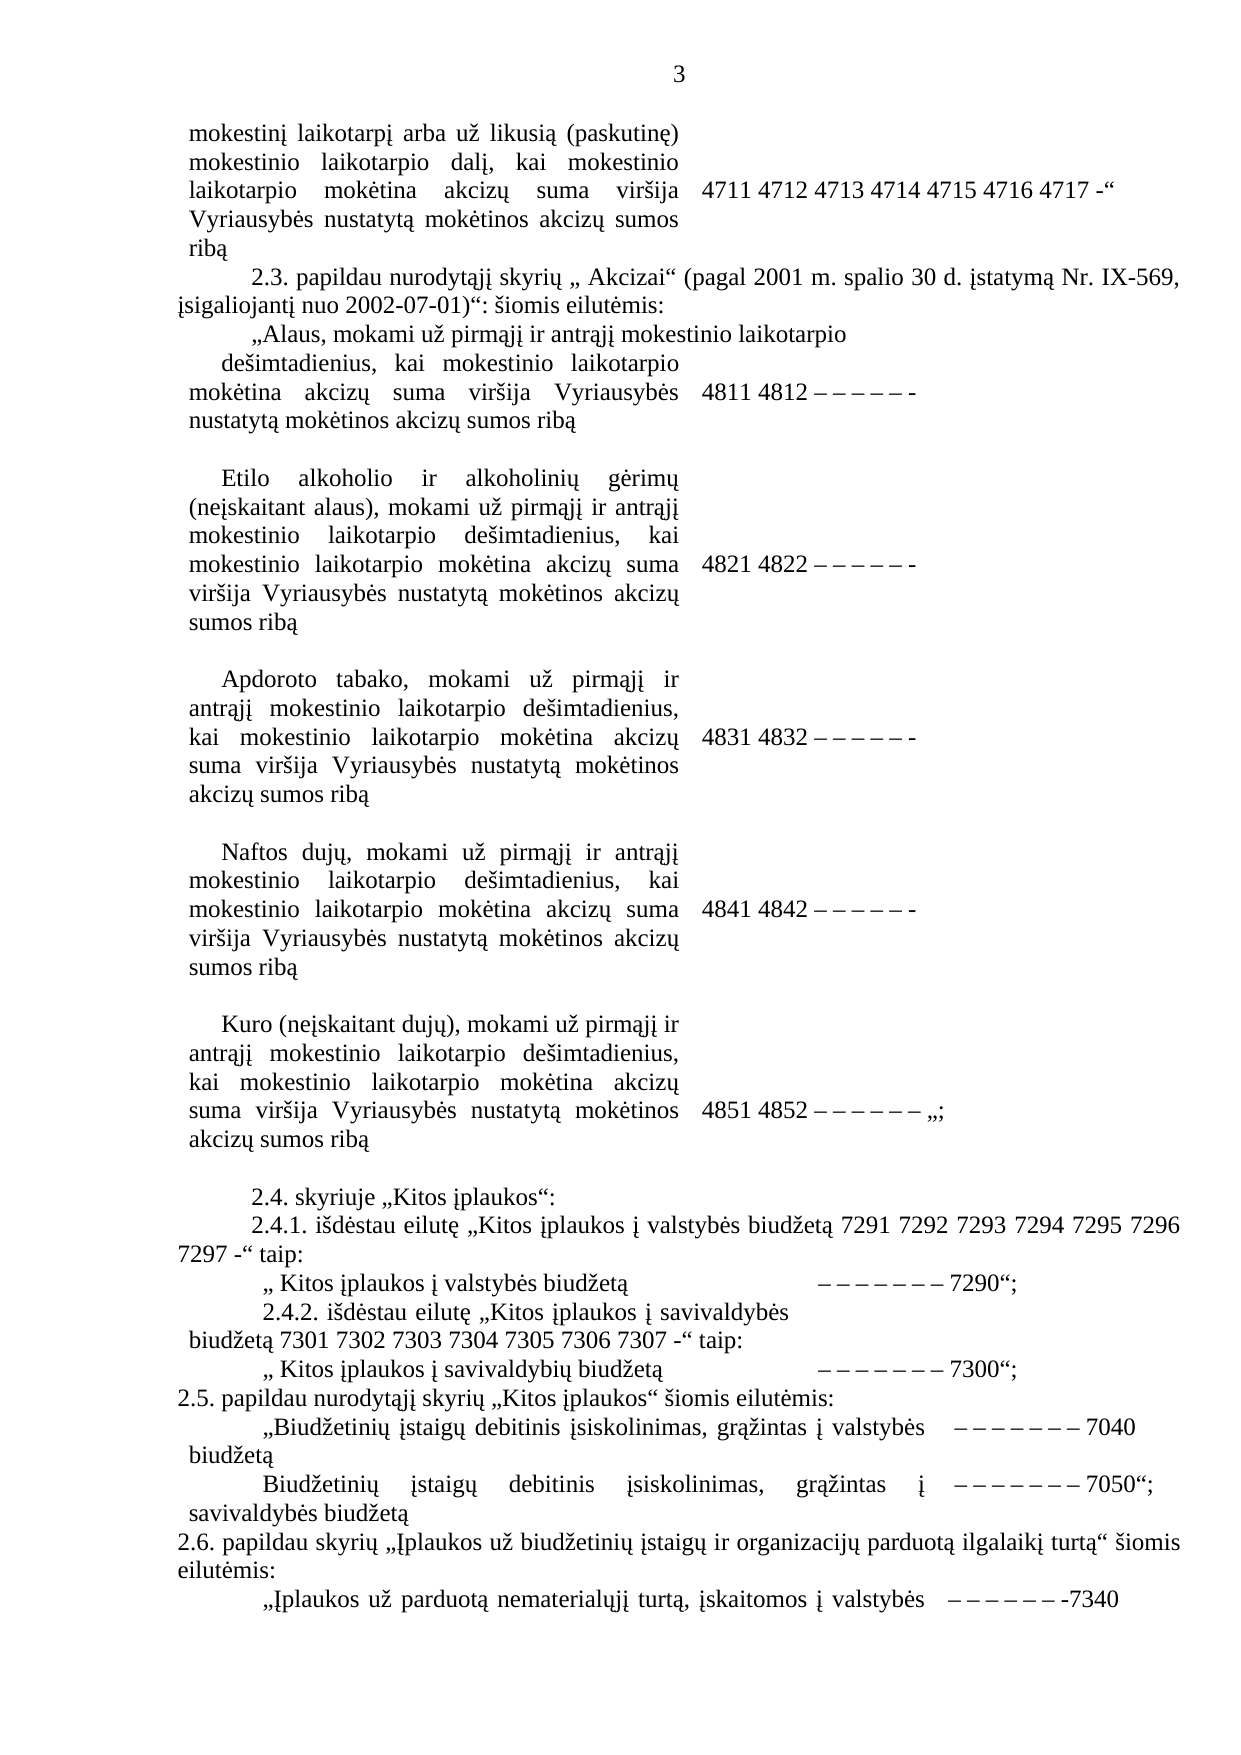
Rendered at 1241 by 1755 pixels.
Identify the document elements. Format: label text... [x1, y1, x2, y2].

table_cell [690, 434, 1204, 463]
table_cell [690, 981, 1204, 1009]
table_cell „ Kitos įplaukos į savivaldybių biudžetą [177, 1354, 801, 1383]
table_cell Naftos dujų, mokami už pirmąjį ir antrąjį mokestinio laikotarpio dešimtadienius, kai mokestinio laikotarpio mokėtina akcizų suma viršija Vyriausybės nustatytą mokėtinos akcizų sumos ribą [177, 837, 690, 981]
table_header – – – – – – – 7290“; [801, 1268, 1204, 1297]
table_cell [690, 636, 1204, 664]
table_header – – – – – – – 7040 [937, 1412, 1204, 1469]
table_cell 4811 4812 – – – – – - [690, 377, 1204, 434]
table_cell [177, 981, 690, 1009]
text 2.5. papildau nurodytąjį skyrių „Kitos įplaukos“ šiomis eilutėmis: [177, 1383, 1181, 1412]
text „Alaus, mokami už pirmąjį ir antrąjį mokestinio laikotarpio [177, 319, 1181, 348]
table_cell [690, 492, 1204, 521]
table_cell [690, 463, 1204, 492]
table_cell [690, 808, 1204, 837]
table_cell [690, 1038, 1204, 1067]
table_cell 4821 4822 – – – – – - [690, 549, 1204, 636]
table_cell [690, 1067, 1204, 1096]
table_cell [177, 636, 690, 664]
table_cell [690, 693, 1204, 722]
table_cell [177, 808, 690, 837]
table_cell [690, 521, 1204, 549]
table_cell – – – – – – – 7050“; [937, 1469, 1204, 1527]
table_cell Biudžetinių įstaigų debitinis įsiskolinimas, grąžintas į savivaldybės biudžetą [177, 1469, 937, 1527]
text 2.4. skyriuje „Kitos įplaukos“: [177, 1182, 1181, 1211]
text 2.6. papildau skyrių „Įplaukos už biudžetinių įstaigų ir organizacijų parduotą ilgalaikį turtą“ šiomis eilutėmis: [177, 1527, 1181, 1584]
table_header „Įplaukos už parduotą nematerialųjį turtą, įskaitomos į valstybės [177, 1584, 937, 1613]
table_header dešimtadienius, kai mokestinio laikotarpio mokėtina akcizų suma viršija Vyriausybės nustatytą mokėtinos akcizų sumos ribą [177, 348, 690, 434]
table_cell [690, 866, 1204, 894]
table_cell 4841 4842 – – – – – - [690, 894, 1204, 981]
table_cell 4831 4832 – – – – – - [690, 722, 1204, 808]
table_cell Kuro (neįskaitant dujų), mokami už pirmąjį ir antrąjį mokestinio laikotarpio dešimtadienius, kai mokestinio laikotarpio mokėtina akcizų suma viršija Vyriausybės nustatytą mokėtinos akcizų sumos ribą [177, 1009, 690, 1153]
table_header „ Kitos įplaukos į valstybės biudžetą 2.4.2. išdėstau eilutę „Kitos įplaukos į savivaldybės biudžetą 7301 7302 7303 7304 7305 7306 7307 -“ taip: [177, 1268, 801, 1354]
table_cell [690, 1009, 1204, 1038]
table_header [690, 348, 1204, 377]
table_cell [801, 1297, 1204, 1354]
table_header „Biudžetinių įstaigų debitinis įsiskolinimas, grąžintas į valstybės biudžetą [177, 1412, 937, 1469]
table_cell [690, 147, 1204, 176]
text 2.4.1. išdėstau eilutę „Kitos įplaukos į valstybės biudžetą 7291 7292 7293 7294 7295 7296 7297 -“ taip: [177, 1211, 1181, 1268]
table_cell 4851 4852 – – – – – – „; [690, 1096, 1204, 1153]
table_header mokestinį laikotarpį arba už likusią (paskutinę) mokestinio laikotarpio dalį, kai mokestinio laikotarpio mokėtina akcizų suma viršija Vyriausybės nustatytą mokėtinos akcizų sumos ribą [177, 118, 690, 262]
table_cell – – – – – – – 7300“; [801, 1354, 1204, 1383]
text 2.3. papildau nurodytąjį skyrių „ Akcizai“ (pagal 2001 m. spalio 30 d. įstatymą Nr. IX-569, įsigaliojantį nuo 2002-07-01)“: šiomis eilutėmis: [177, 262, 1181, 319]
table_cell [690, 118, 1204, 147]
table_cell Etilo alkoholio ir alkoholinių gėrimų (neįskaitant alaus), mokami už pirmąjį ir antrąjį mokestinio laikotarpio dešimtadienius, kai mokestinio laikotarpio mokėtina akcizų suma viršija Vyriausybės nustatytą mokėtinos akcizų sumos ribą [177, 463, 690, 636]
table_cell [690, 837, 1204, 866]
table_cell Apdoroto tabako, mokami už pirmąjį ir antrąjį mokestinio laikotarpio dešimtadienius, kai mokestinio laikotarpio mokėtina akcizų suma viršija Vyriausybės nustatytą mokėtinos akcizų sumos ribą [177, 664, 690, 808]
table_cell [690, 664, 1204, 693]
table_cell [177, 434, 690, 463]
table_header – – – – – – -7340 [937, 1584, 1204, 1613]
table_cell 4711 4712 4713 4714 4715 4716 4717 -“ [690, 176, 1204, 262]
